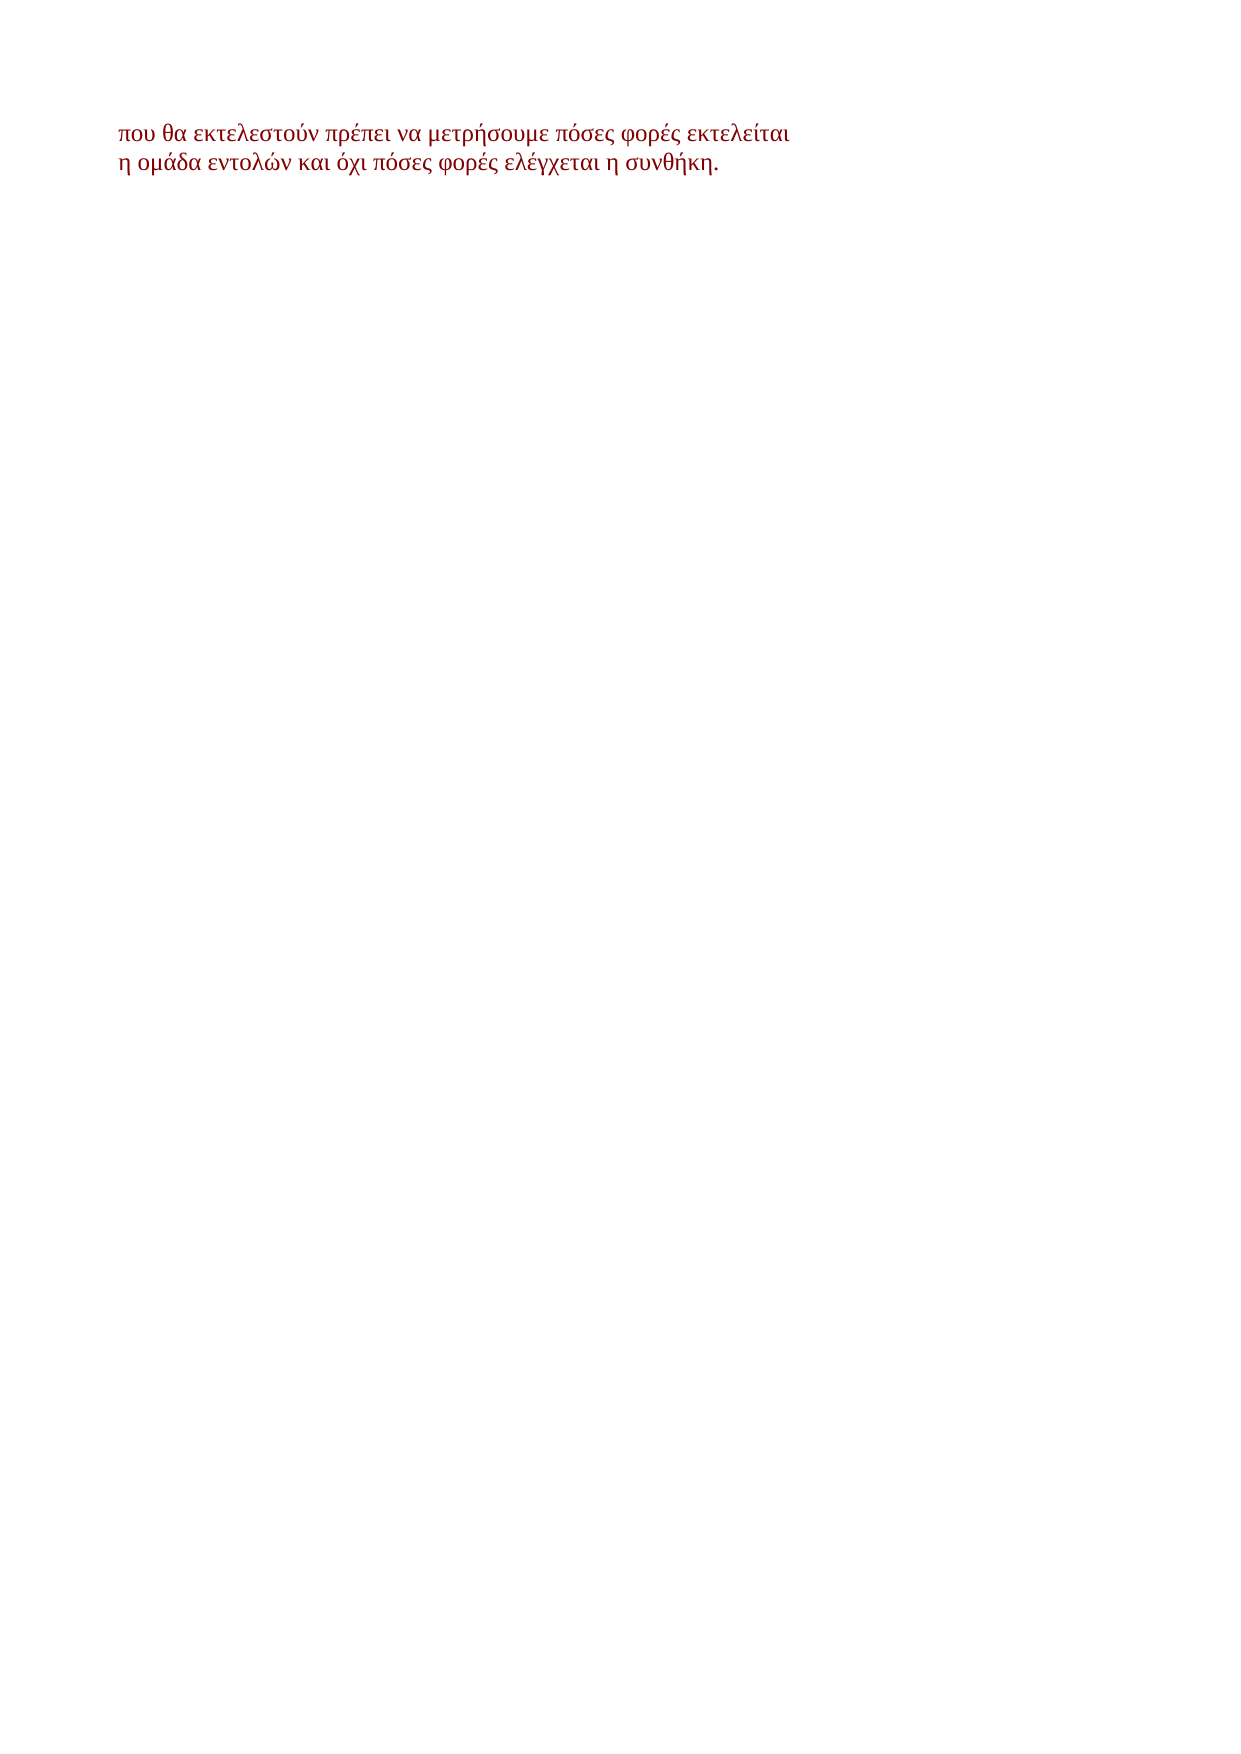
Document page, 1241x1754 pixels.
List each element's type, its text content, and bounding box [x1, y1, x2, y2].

text η ομάδα εντολών και όχι πόσες φορές ελέγχεται η συνθήκη. [118, 147, 1122, 176]
text που θα εκτελεστούν πρέπει να μετρήσουμε πόσες φορές εκτελείται [118, 118, 1122, 147]
